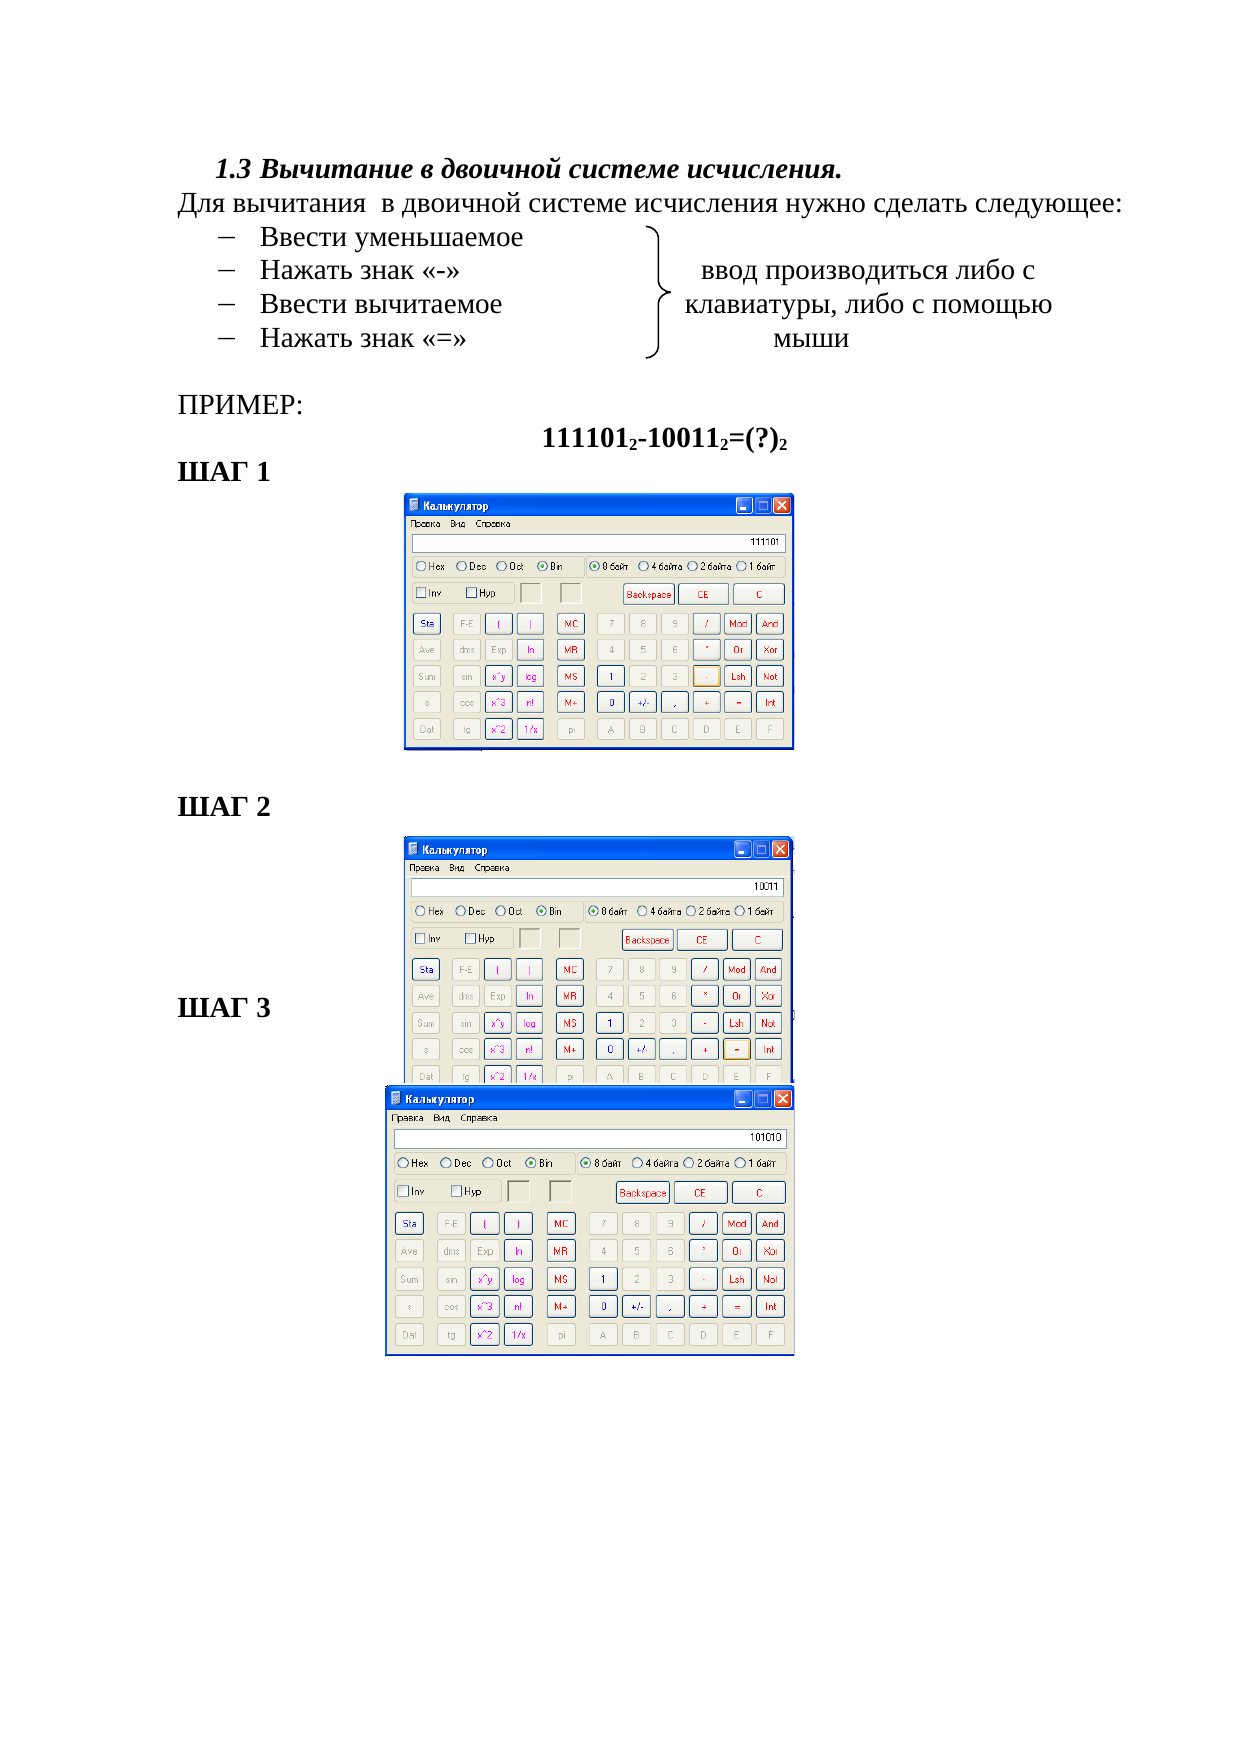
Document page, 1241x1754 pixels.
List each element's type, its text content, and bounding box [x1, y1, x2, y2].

picture [385, 1085, 795, 1356]
text [796, 991, 1152, 1024]
list ввод производиться либо с [660, 252, 1152, 286]
list Нажать знак «-» [215, 252, 658, 286]
list мыши [658, 320, 1152, 353]
text ШАГ 2 [177, 789, 1152, 823]
picture [403, 493, 795, 751]
text ПРИМЕР: [177, 387, 1152, 420]
list Вычитание в двоичной системе исчисления. [215, 152, 1152, 185]
list клавиатуры, либо с помощью [660, 286, 1152, 320]
text ШАГ 1 [177, 454, 1152, 487]
list Ввести вычитаемое [215, 286, 664, 320]
list Ввести уменьшаемое [215, 219, 1152, 252]
text 1111012-100112=(?)2 [177, 420, 1152, 454]
picture [403, 836, 795, 1083]
list Нажать знак «=» [215, 320, 657, 353]
text ШАГ 3 [177, 991, 402, 1024]
text Для вычитания в двоичной системе исчисления нужно сделать следующее: [177, 185, 1152, 219]
